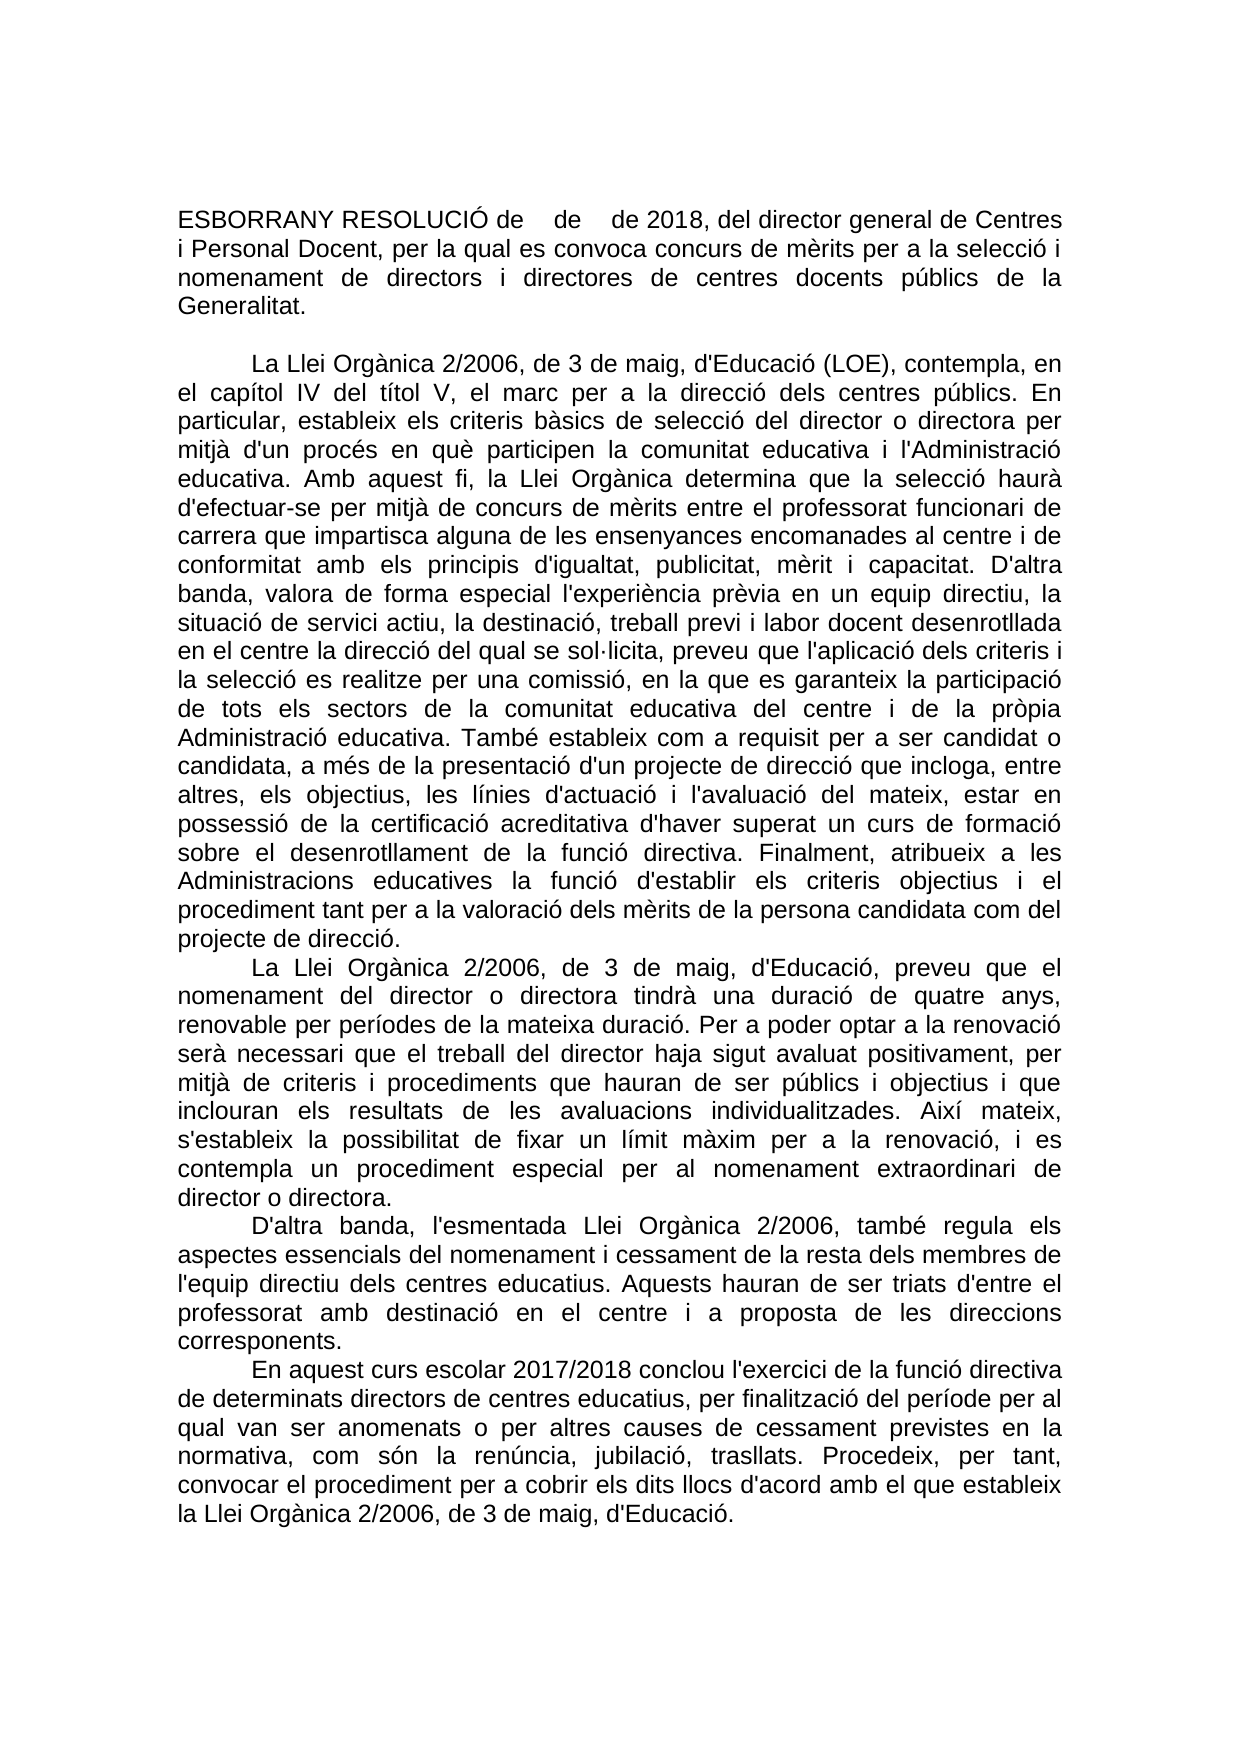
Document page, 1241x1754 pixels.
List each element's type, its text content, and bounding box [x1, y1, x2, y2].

text La Llei Orgànica 2/2006, de 3 de maig, d'Educació (LOE), contempla, en el capítol IV del títol V, el marc per a la direcció dels centres públics. En particular, estableix els criteris bàsics de selecció del director o directora per mitjà d'un procés en què participen la comunitat educativa i l'Administració educativa. Amb aquest fi, la Llei Orgànica determina que la selecció haurà d'efectuar-se per mitjà de concurs de mèrits entre el professorat funcionari de carrera que impartisca alguna de les ensenyances encomanades al centre i de conformitat amb els principis d'igualtat, publicitat, mèrit i capacitat. D'altra banda, valora de forma especial l'experiència prèvia en un equip directiu, la situació de servici actiu, la destinació, treball previ i labor docent desenrotllada en el centre la direcció del qual se sol·licita, preveu que l'aplicació dels criteris i la selecció es realitze per una comissió, en la que es garanteix la participació de tots els sectors de la comunitat educativa del centre i de la pròpia Administració educativa. També estableix com a requisit per a ser candidat o candidata, a més de la presentació d'un projecte de direcció que incloga, entre altres, els objectius, les línies d'actuació i l'avaluació del mateix, estar en possessió de la certificació acreditativa d'haver superat un curs de formació sobre el desenrotllament de la funció directiva. Finalment, atribueix a les Administracions educatives la funció d'establir els criteris objectius i el procediment tant per a la valoració dels mèrits de la persona candidata com del projecte de direcció. [177, 349, 1063, 953]
text La Llei Orgànica 2/2006, de 3 de maig, d'Educació, preveu que el nomenament del director o directora tindrà una duració de quatre anys, renovable per períodes de la mateixa duració. Per a poder optar a la renovació serà necessari que el treball del director haja sigut avaluat positivament, per mitjà de criteris i procediments que hauran de ser públics i objectius i que inclouran els resultats de les avaluacions individualitzades. Així mateix, s'estableix la possibilitat de fixar un límit màxim per a la renovació, i es contempla un procediment especial per al nomenament extraordinari de director o directora. [177, 953, 1063, 1211]
text En aquest curs escolar 2017/2018 conclou l'exercici de la funció directiva de determinats directors de centres educatius, per finalització del període per al qual van ser anomenats o per altres causes de cessament previstes en la normativa, com són la renúncia, jubilació, trasllats. Procedeix, per tant, convocar el procediment per a cobrir els dits llocs d'acord amb el que estableix la Llei Orgànica 2/2006, de 3 de maig, d'Educació. [177, 1355, 1063, 1528]
text D'altra banda, l'esmentada Llei Orgànica 2/2006, també regula els aspectes essencials del nomenament i cessament de la resta dels membres de l'equip directiu dels centres educatius. Aquests hauran de ser triats d'entre el professorat amb destinació en el centre i a proposta de les direccions corresponents. [177, 1211, 1063, 1355]
text ESBORRANY RESOLUCIÓ de de de 2018, del director general de Centres i Personal Docent, per la qual es convoca concurs de mèrits per a la selecció i nomenament de directors i directores de centres docents públics de la Generalitat. [177, 205, 1063, 320]
